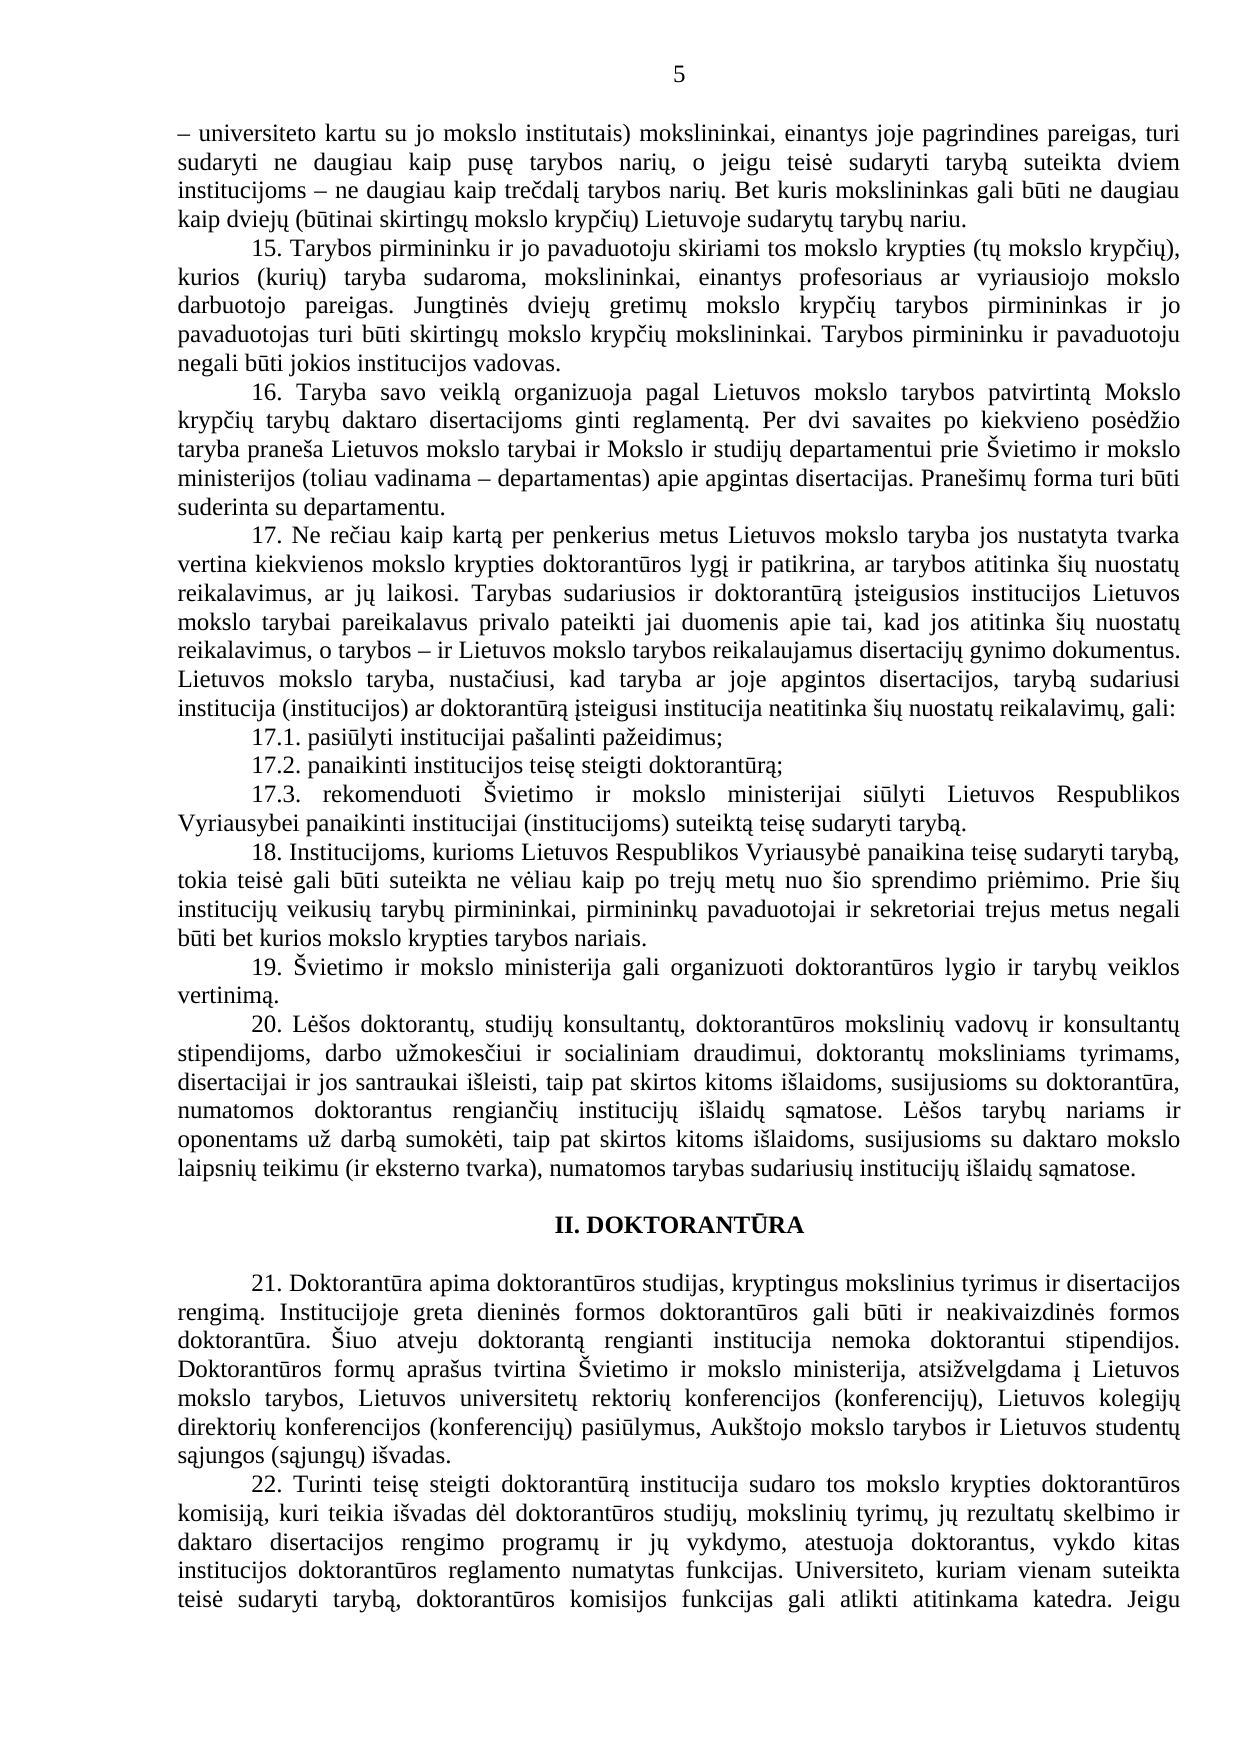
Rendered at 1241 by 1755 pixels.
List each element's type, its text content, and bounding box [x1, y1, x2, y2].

text 20. Lėšos doktorantų, studijų konsultantų, doktorantūros mokslinių vadovų ir konsultantų stipendijoms, darbo užmokesčiui ir socialiniam draudimui, doktorantų moksliniams tyrimams, disertacijai ir jos santraukai išleisti, taip pat skirtos kitoms išlaidoms, susijusioms su doktorantūra, numatomos doktorantus rengiančių institucijų išlaidų sąmatose. Lėšos tarybų nariams ir oponentams už darbą sumokėti, taip pat skirtos kitoms išlaidoms, susijusioms su daktaro mokslo laipsnių teikimu (ir eksterno tvarka), numatomos tarybas sudariusių institucijų išlaidų sąmatose. [177, 1009, 1181, 1182]
text – universiteto kartu su jo mokslo institutais) mokslininkai, einantys joje pagrindines pareigas, turi sudaryti ne daugiau kaip pusę tarybos narių, o jeigu teisė sudaryti tarybą suteikta dviem institucijoms – ne daugiau kaip trečdalį tarybos narių. Bet kuris mokslininkas gali būti ne daugiau kaip dviejų (būtinai skirtingų mokslo krypčių) Lietuvoje sudarytų tarybų nariu. [177, 118, 1181, 233]
text 17. Ne rečiau kaip kartą per penkerius metus Lietuvos mokslo taryba jos nustatyta tvarka vertina kiekvienos mokslo krypties doktorantūros lygį ir patikrina, ar tarybos atitinka šių nuostatų reikalavimus, ar jų laikosi. Tarybas sudariusios ir doktorantūrą įsteigusios institucijos Lietuvos mokslo tarybai pareikalavus privalo pateikti jai duomenis apie tai, kad jos atitinka šių nuostatų reikalavimus, o tarybos – ir Lietuvos mokslo tarybos reikalaujamus disertacijų gynimo dokumentus. Lietuvos mokslo taryba, nustačiusi, kad taryba ar joje apgintos disertacijos, tarybą sudariusi institucija (institucijos) ar doktorantūrą įsteigusi institucija neatitinka šių nuostatų reikalavimų, gali: [177, 521, 1181, 722]
text 17.1. pasiūlyti institucijai pašalinti pažeidimus; [177, 722, 1181, 751]
text 17.3. rekomenduoti Švietimo ir mokslo ministerijai siūlyti Lietuvos Respublikos Vyriausybei panaikinti institucijai (institucijoms) suteiktą teisę sudaryti tarybą. [177, 779, 1181, 837]
text 15. Tarybos pirmininku ir jo pavaduotoju skiriami tos mokslo krypties (tų mokslo krypčių), kurios (kurių) taryba sudaroma, mokslininkai, einantys profesoriaus ar vyriausiojo mokslo darbuotojo pareigas. Jungtinės dviejų gretimų mokslo krypčių tarybos pirmininkas ir jo pavaduotojas turi būti skirtingų mokslo krypčių mokslininkai. Tarybos pirmininku ir pavaduotoju negali būti jokios institucijos vadovas. [177, 233, 1181, 377]
text 19. Švietimo ir mokslo ministerija gali organizuoti doktorantūros lygio ir tarybų veiklos vertinimą. [177, 952, 1181, 1009]
text 16. Taryba savo veiklą organizuoja pagal Lietuvos mokslo tarybos patvirtintą Mokslo krypčių tarybų daktaro disertacijoms ginti reglamentą. Per dvi savaites po kiekvieno posėdžio taryba praneša Lietuvos mokslo tarybai ir Mokslo ir studijų departamentui prie Švietimo ir mokslo ministerijos (toliau vadinama – departamentas) apie apgintas disertacijas. Pranešimų forma turi būti suderinta su departamentu. [177, 377, 1181, 521]
text II. DOKTORANTŪRA [177, 1211, 1181, 1239]
text 18. Institucijoms, kurioms Lietuvos Respublikos Vyriausybė panaikina teisę sudaryti tarybą, tokia teisė gali būti suteikta ne vėliau kaip po trejų metų nuo šio sprendimo priėmimo. Prie šių institucijų veikusių tarybų pirmininkai, pirmininkų pavaduotojai ir sekretoriai trejus metus negali būti bet kurios mokslo krypties tarybos nariais. [177, 837, 1181, 952]
text 21. Doktorantūra apima doktorantūros studijas, kryptingus mokslinius tyrimus ir disertacijos rengimą. Institucijoje greta dieninės formos doktorantūros gali būti ir neakivaizdinės formos doktorantūra. Šiuo atveju doktorantą rengianti institucija nemoka doktorantui stipendijos. Doktorantūros formų aprašus tvirtina Švietimo ir mokslo ministerija, atsižvelgdama į Lietuvos mokslo tarybos, Lietuvos universitetų rektorių konferencijos (konferencijų), Lietuvos kolegijų direktorių konferencijos (konferencijų) pasiūlymus, Aukštojo mokslo tarybos ir Lietuvos studentų sąjungos (sąjungų) išvadas. [177, 1268, 1181, 1469]
text 22. Turinti teisę steigti doktorantūrą institucija sudaro tos mokslo krypties doktorantūros komisiją, kuri teikia išvadas dėl doktorantūros studijų, mokslinių tyrimų, jų rezultatų skelbimo ir daktaro disertacijos rengimo programų ir jų vykdymo, atestuoja doktorantus, vykdo kitas institucijos doktorantūros reglamento numatytas funkcijas. Universiteto, kuriam vienam suteikta teisė sudaryti tarybą, doktorantūros komisijos funkcijas gali atlikti atitinkama katedra. Jeigu [177, 1469, 1181, 1613]
text 17.2. panaikinti institucijos teisę steigti doktorantūrą; [177, 751, 1181, 779]
